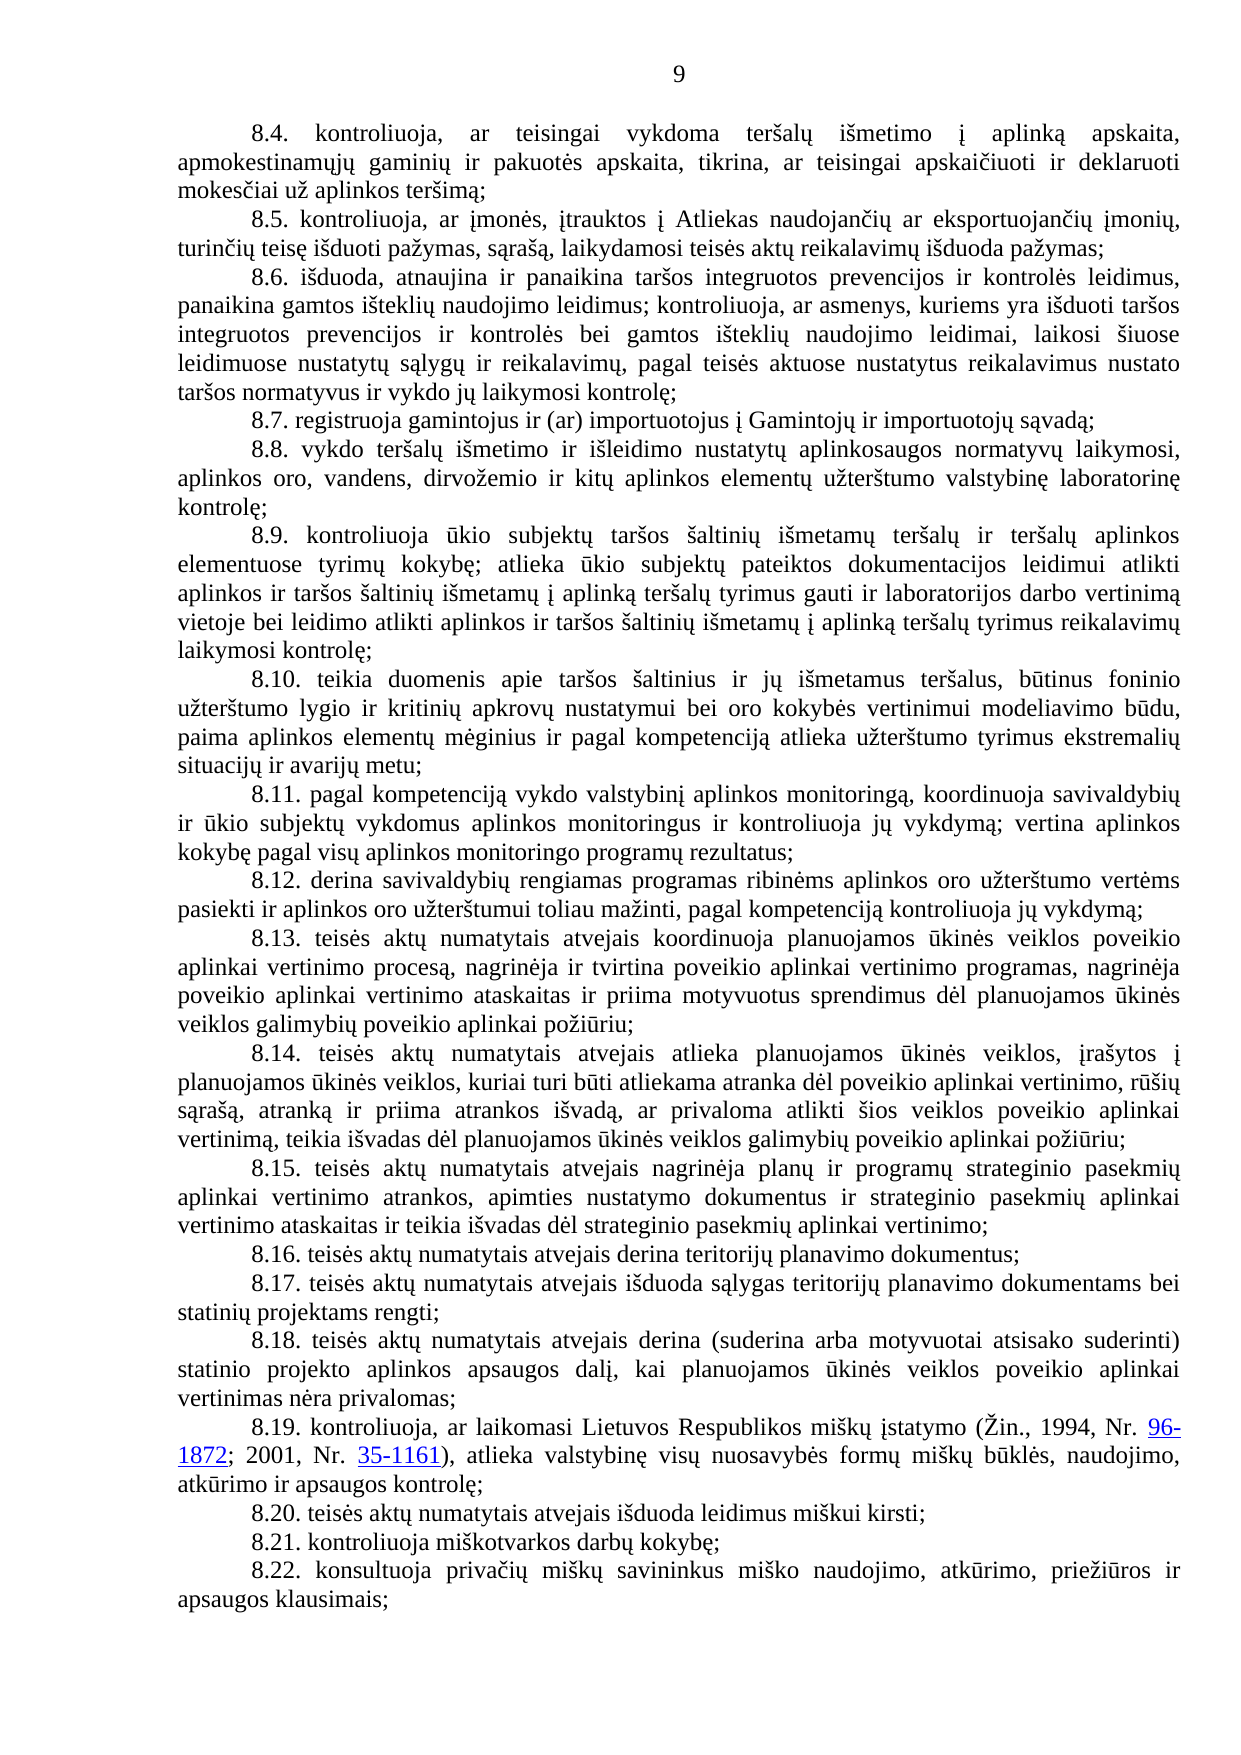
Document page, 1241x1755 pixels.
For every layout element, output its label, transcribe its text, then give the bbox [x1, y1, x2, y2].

text 8.14. teisės aktų numatytais atvejais atlieka planuojamos ūkinės veiklos, įrašytos į planuojamos ūkinės veiklos, kuriai turi būti atliekama atranka dėl poveikio aplinkai vertinimo, rūšių sąrašą, atranką ir priima atrankos išvadą, ar privaloma atlikti šios veiklos poveikio aplinkai vertinimą, teikia išvadas dėl planuojamos ūkinės veiklos galimybių poveikio aplinkai požiūriu; [177, 1038, 1181, 1153]
text 8.15. teisės aktų numatytais atvejais nagrinėja planų ir programų strateginio pasekmių aplinkai vertinimo atrankos, apimties nustatymo dokumentus ir strateginio pasekmių aplinkai vertinimo ataskaitas ir teikia išvadas dėl strateginio pasekmių aplinkai vertinimo; [177, 1153, 1181, 1239]
text 8.20. teisės aktų numatytais atvejais išduoda leidimus miškui kirsti; [177, 1498, 1181, 1527]
text 8.4. kontroliuoja, ar teisingai vykdoma teršalų išmetimo į aplinką apskaita, apmokestinamųjų gaminių ir pakuotės apskaita, tikrina, ar teisingai apskaičiuoti ir deklaruoti mokesčiai už aplinkos teršimą; [177, 118, 1181, 204]
text 8.21. kontroliuoja miškotvarkos darbų kokybę; [177, 1527, 1181, 1556]
text 8.9. kontroliuoja ūkio subjektų taršos šaltinių išmetamų teršalų ir teršalų aplinkos elementuose tyrimų kokybę; atlieka ūkio subjektų pateiktos dokumentacijos leidimui atlikti aplinkos ir taršos šaltinių išmetamų į aplinką teršalų tyrimus gauti ir laboratorijos darbo vertinimą vietoje bei leidimo atlikti aplinkos ir taršos šaltinių išmetamų į aplinką teršalų tyrimus reikalavimų laikymosi kontrolę; [177, 521, 1181, 664]
text 8.7. registruoja gamintojus ir (ar) importuotojus į Gamintojų ir importuotojų sąvadą; [177, 406, 1181, 434]
text 8.16. teisės aktų numatytais atvejais derina teritorijų planavimo dokumentus; [177, 1239, 1181, 1268]
text 8.8. vykdo teršalų išmetimo ir išleidimo nustatytų aplinkosaugos normatyvų laikymosi, aplinkos oro, vandens, dirvožemio ir kitų aplinkos elementų užterštumo valstybinę laboratorinę kontrolę; [177, 434, 1181, 521]
text 8.12. derina savivaldybių rengiamas programas ribinėms aplinkos oro užterštumo vertėms pasiekti ir aplinkos oro užterštumui toliau mažinti, pagal kompetenciją kontroliuoja jų vykdymą; [177, 866, 1181, 923]
text 8.17. teisės aktų numatytais atvejais išduoda sąlygas teritorijų planavimo dokumentams bei statinių projektams rengti; [177, 1268, 1181, 1326]
text 8.5. kontroliuoja, ar įmonės, įtrauktos į Atliekas naudojančių ar eksportuojančių įmonių, turinčių teisę išduoti pažymas, sąrašą, laikydamosi teisės aktų reikalavimų išduoda pažymas; [177, 204, 1181, 262]
text 8.22. konsultuoja privačių miškų savininkus miško naudojimo, atkūrimo, priežiūros ir apsaugos klausimais; [177, 1556, 1181, 1613]
text 8.13. teisės aktų numatytais atvejais koordinuoja planuojamos ūkinės veiklos poveikio aplinkai vertinimo procesą, nagrinėja ir tvirtina poveikio aplinkai vertinimo programas, nagrinėja poveikio aplinkai vertinimo ataskaitas ir priima motyvuotus sprendimus dėl planuojamos ūkinės veiklos galimybių poveikio aplinkai požiūriu; [177, 923, 1181, 1038]
text 8.18. teisės aktų numatytais atvejais derina (suderina arba motyvuotai atsisako suderinti) statinio projekto aplinkos apsaugos dalį, kai planuojamos ūkinės veiklos poveikio aplinkai vertinimas nėra privalomas; [177, 1326, 1181, 1412]
text 8.6. išduoda, atnaujina ir panaikina taršos integruotos prevencijos ir kontrolės leidimus, panaikina gamtos išteklių naudojimo leidimus; kontroliuoja, ar asmenys, kuriems yra išduoti taršos integruotos prevencijos ir kontrolės bei gamtos išteklių naudojimo leidimai, laikosi šiuose leidimuose nustatytų sąlygų ir reikalavimų, pagal teisės aktuose nustatytus reikalavimus nustato taršos normatyvus ir vykdo jų laikymosi kontrolę; [177, 262, 1181, 406]
text 8.10. teikia duomenis apie taršos šaltinius ir jų išmetamus teršalus, būtinus foninio užterštumo lygio ir kritinių apkrovų nustatymui bei oro kokybės vertinimui modeliavimo būdu, paima aplinkos elementų mėginius ir pagal kompetenciją atlieka užterštumo tyrimus ekstremalių situacijų ir avarijų metu; [177, 664, 1181, 779]
text 8.11. pagal kompetenciją vykdo valstybinį aplinkos monitoringą, koordinuoja savivaldybių ir ūkio subjektų vykdomus aplinkos monitoringus ir kontroliuoja jų vykdymą; vertina aplinkos kokybę pagal visų aplinkos monitoringo programų rezultatus; [177, 779, 1181, 866]
text 8.19. kontroliuoja, ar laikomasi Lietuvos Respublikos miškų įstatymo (Žin., 1994, Nr. 96-1872; 2001, Nr. 35-1161), atlieka valstybinę visų nuosavybės formų miškų būklės, naudojimo, atkūrimo ir apsaugos kontrolę; [177, 1412, 1181, 1498]
